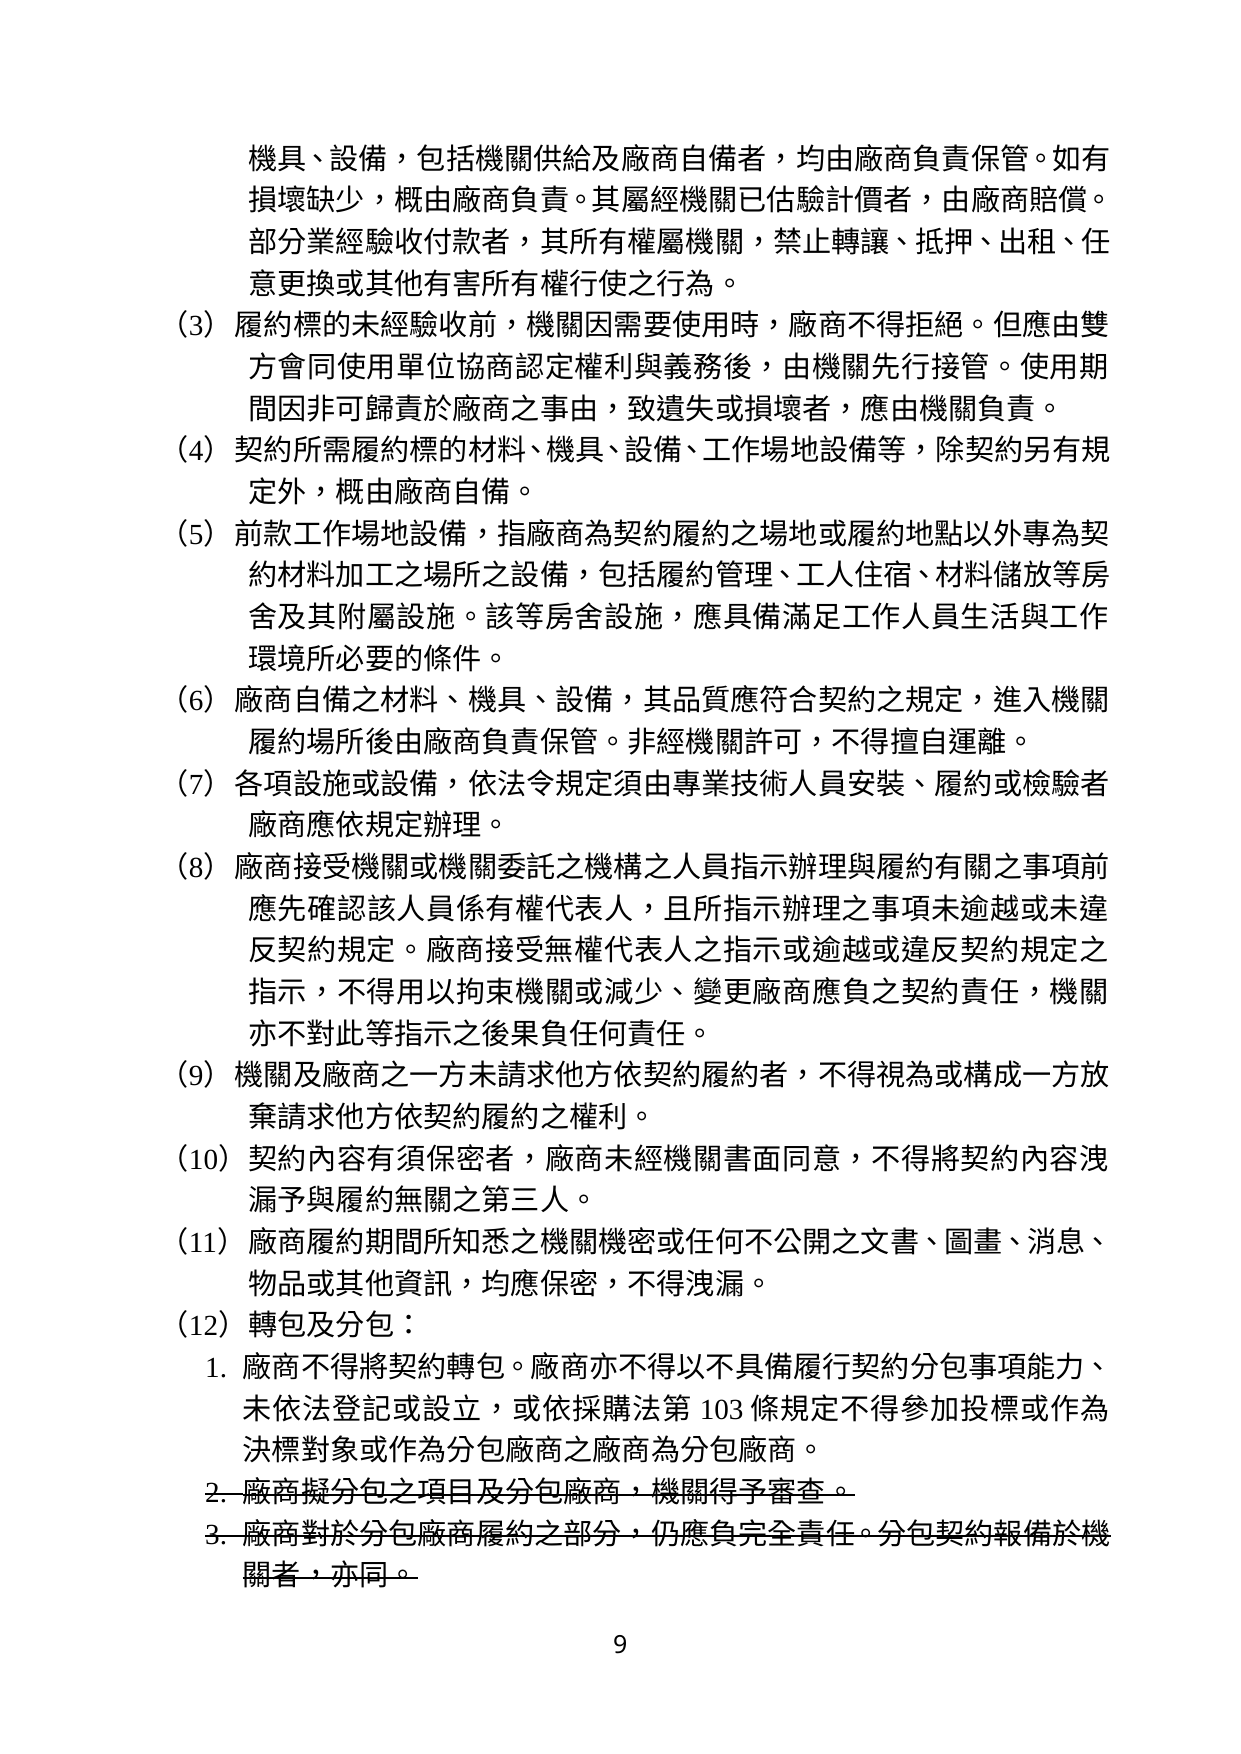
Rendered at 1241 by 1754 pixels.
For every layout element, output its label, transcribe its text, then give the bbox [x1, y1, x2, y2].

list 轉包及分包： [159, 1302, 1110, 1344]
list 契約內容有須保密者，廠商未經機關書面同意，不得將契約內容洩漏予與履約無關之第三人。 [159, 1136, 1110, 1219]
list 廠商對於分包廠商履約之部分，仍應負完全責任。分包契約報備於機關者，亦同。 [205, 1537, 1110, 1594]
list 廠商接受機關或機關委託之機構之人員指示辦理與履約有關之事項前，應先確認該人員係有權代表人，且所指示辦理之事項未逾越或未違反契約規定。廠商接受無權代表人之指示或逾越或違反契約規定之指示，不得用以拘束機關或減少、變更廠商應負之契約責任，機關亦不對此等指示之後果負任何責任。 [159, 844, 1110, 1052]
list 履約標的未經驗收移交機關前，所有已完成之履約標的及到場之材料、機具、設備，包括機關供給及廠商自備者，均由廠商負責保管。如有損壞缺少，概由廠商負責。其屬經機關已估驗計價者，由廠商賠償。部分業經驗收付款者，其所有權屬機關，禁止轉讓、抵押、出租、任意更換或其他有害所有權行使之行為。 [159, 136, 1110, 302]
list 契約所需履約標的材料、機具、設備、工作場地設備等，除契約另有規定外，概由廠商自備。 [159, 427, 1110, 511]
list 前款工作場地設備，指廠商為契約履約之場地或履約地點以外專為契約材料加工之場所之設備，包括履約管理、工人住宿、材料儲放等房舍及其附屬設施。該等房舍設施，應具備滿足工作人員生活與工作環境所必要的條件。 [159, 511, 1110, 677]
list 廠商擬分包之項目及分包廠商，機關得予審查。 [205, 1469, 1110, 1511]
list 各項設施或設備，依法令規定須由專業技術人員安裝、履約或檢驗者，廠商應依規定辦理。 [159, 761, 1110, 844]
list 廠商對於分包廠商履約之部分，仍應負完全責任。分包契約報備於機關者，亦同。 [205, 1511, 1110, 1535]
list 廠商自備之材料、機具、設備，其品質應符合契約之規定，進入機關履約場所後由廠商負責保管。非經機關許可，不得擅自運離。 [159, 677, 1110, 761]
list 履約標的未經驗收前，機關因需要使用時，廠商不得拒絕。但應由雙方會同使用單位協商認定權利與義務後，由機關先行接管。使用期間因非可歸責於廠商之事由，致遺失或損壞者，應由機關負責。 [159, 302, 1110, 427]
list 廠商履約期間所知悉之機關機密或任何不公開之文書、圖畫、消息、物品或其他資訊，均應保密，不得洩漏。 [159, 1219, 1110, 1302]
list 廠商不得將契約轉包。廠商亦不得以不具備履行契約分包事項能力、未依法登記或設立，或依採購法第103條規定不得參加投標或作為決標對象或作為分包廠商之廠商為分包廠商。 [205, 1344, 1110, 1469]
list 機關及廠商之一方未請求他方依契約履約者，不得視為或構成一方放棄請求他方依契約履約之權利。 [159, 1052, 1110, 1136]
